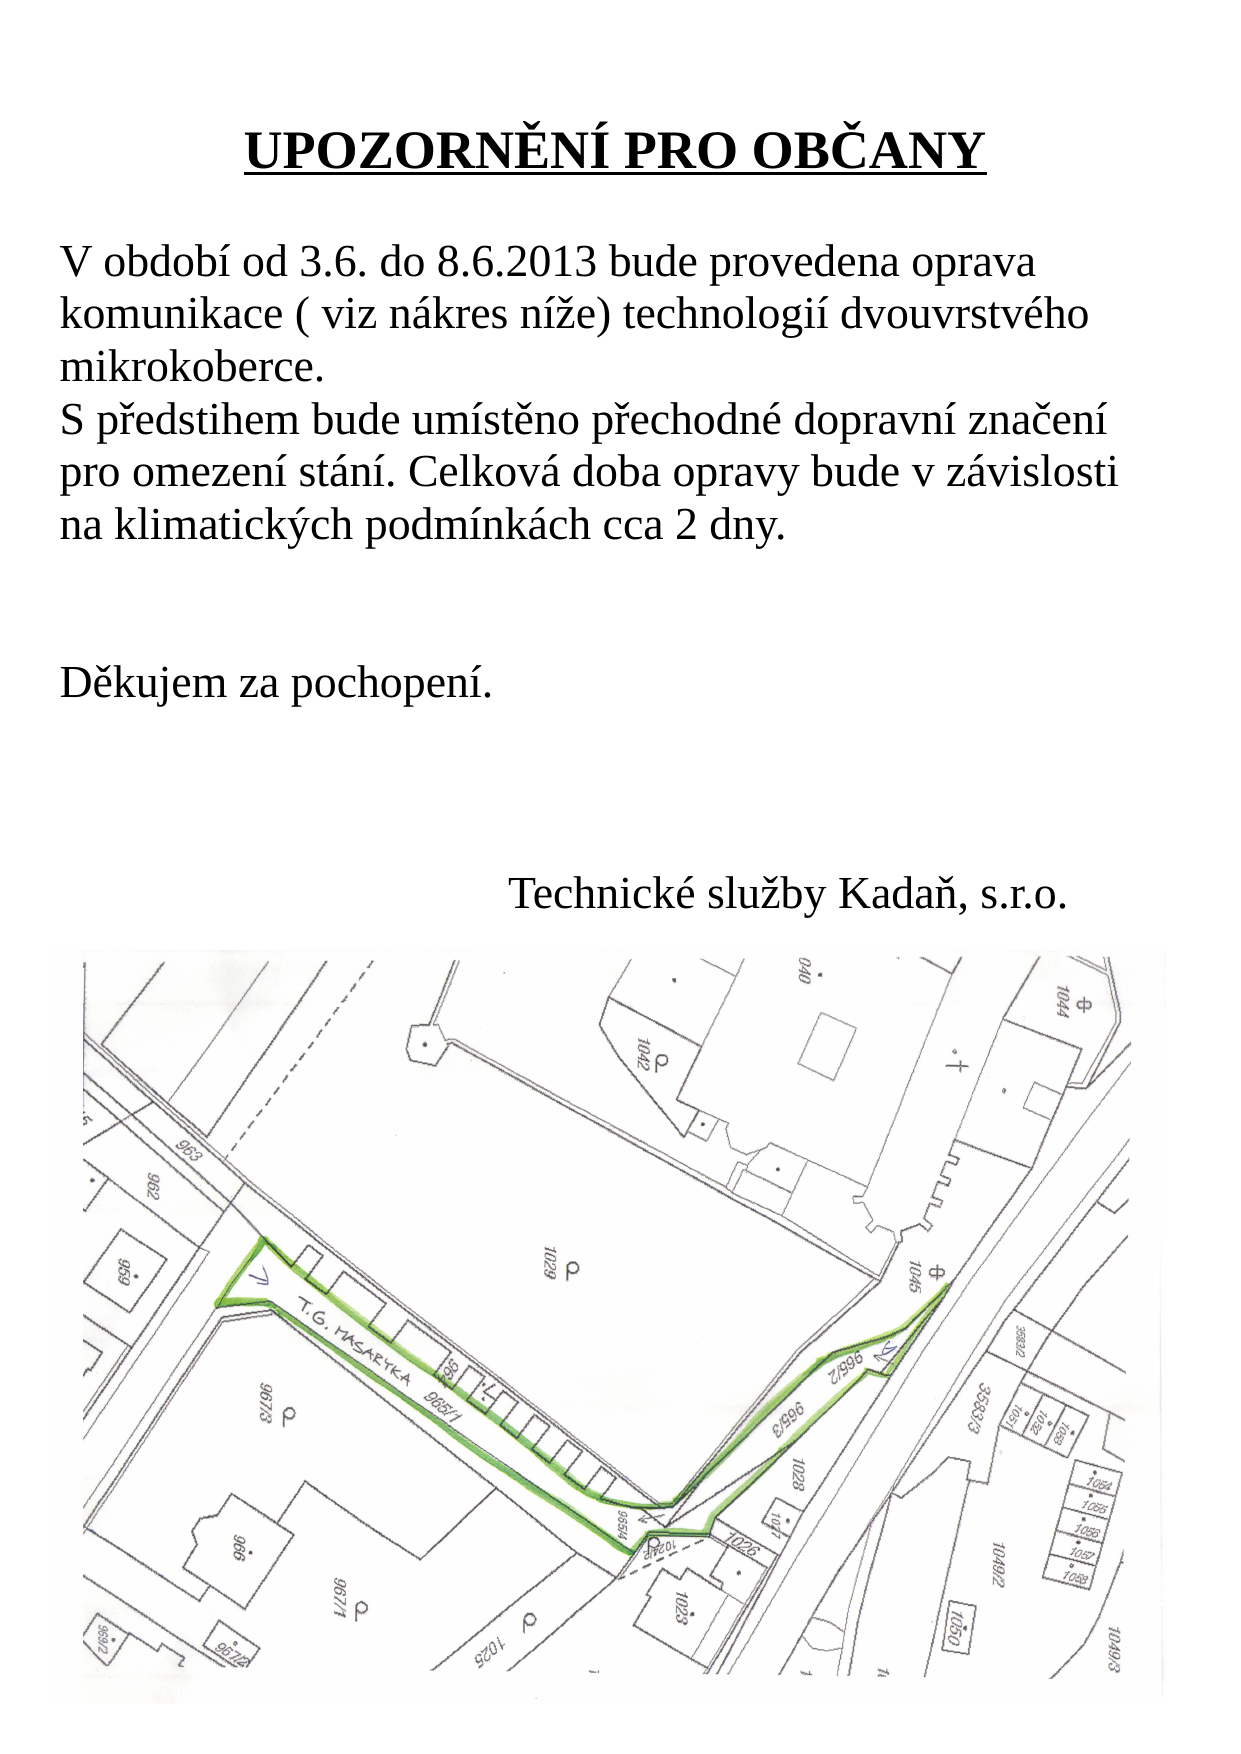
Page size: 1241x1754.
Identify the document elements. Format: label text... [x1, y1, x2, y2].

text Děkujem za pochopení. [59, 655, 1170, 707]
text UPOZORNĚNÍ PRO OBČANY [59, 118, 1170, 180]
text V období od 3.6. do 8.6.2013 bude provedena oprava komunikace ( viz nákres níže) technologií dvouvrstvého mikrokoberce. [59, 233, 1170, 391]
picture [49, 950, 1167, 1704]
text S předstihem bude umístěno přechodné dopravní značení pro omezení stání. Celková doba opravy bude v závislosti na klimatických podmínkách cca 2 dny. [59, 391, 1170, 549]
text Technické služby Kadaň, s.r.o. [508, 866, 1170, 918]
